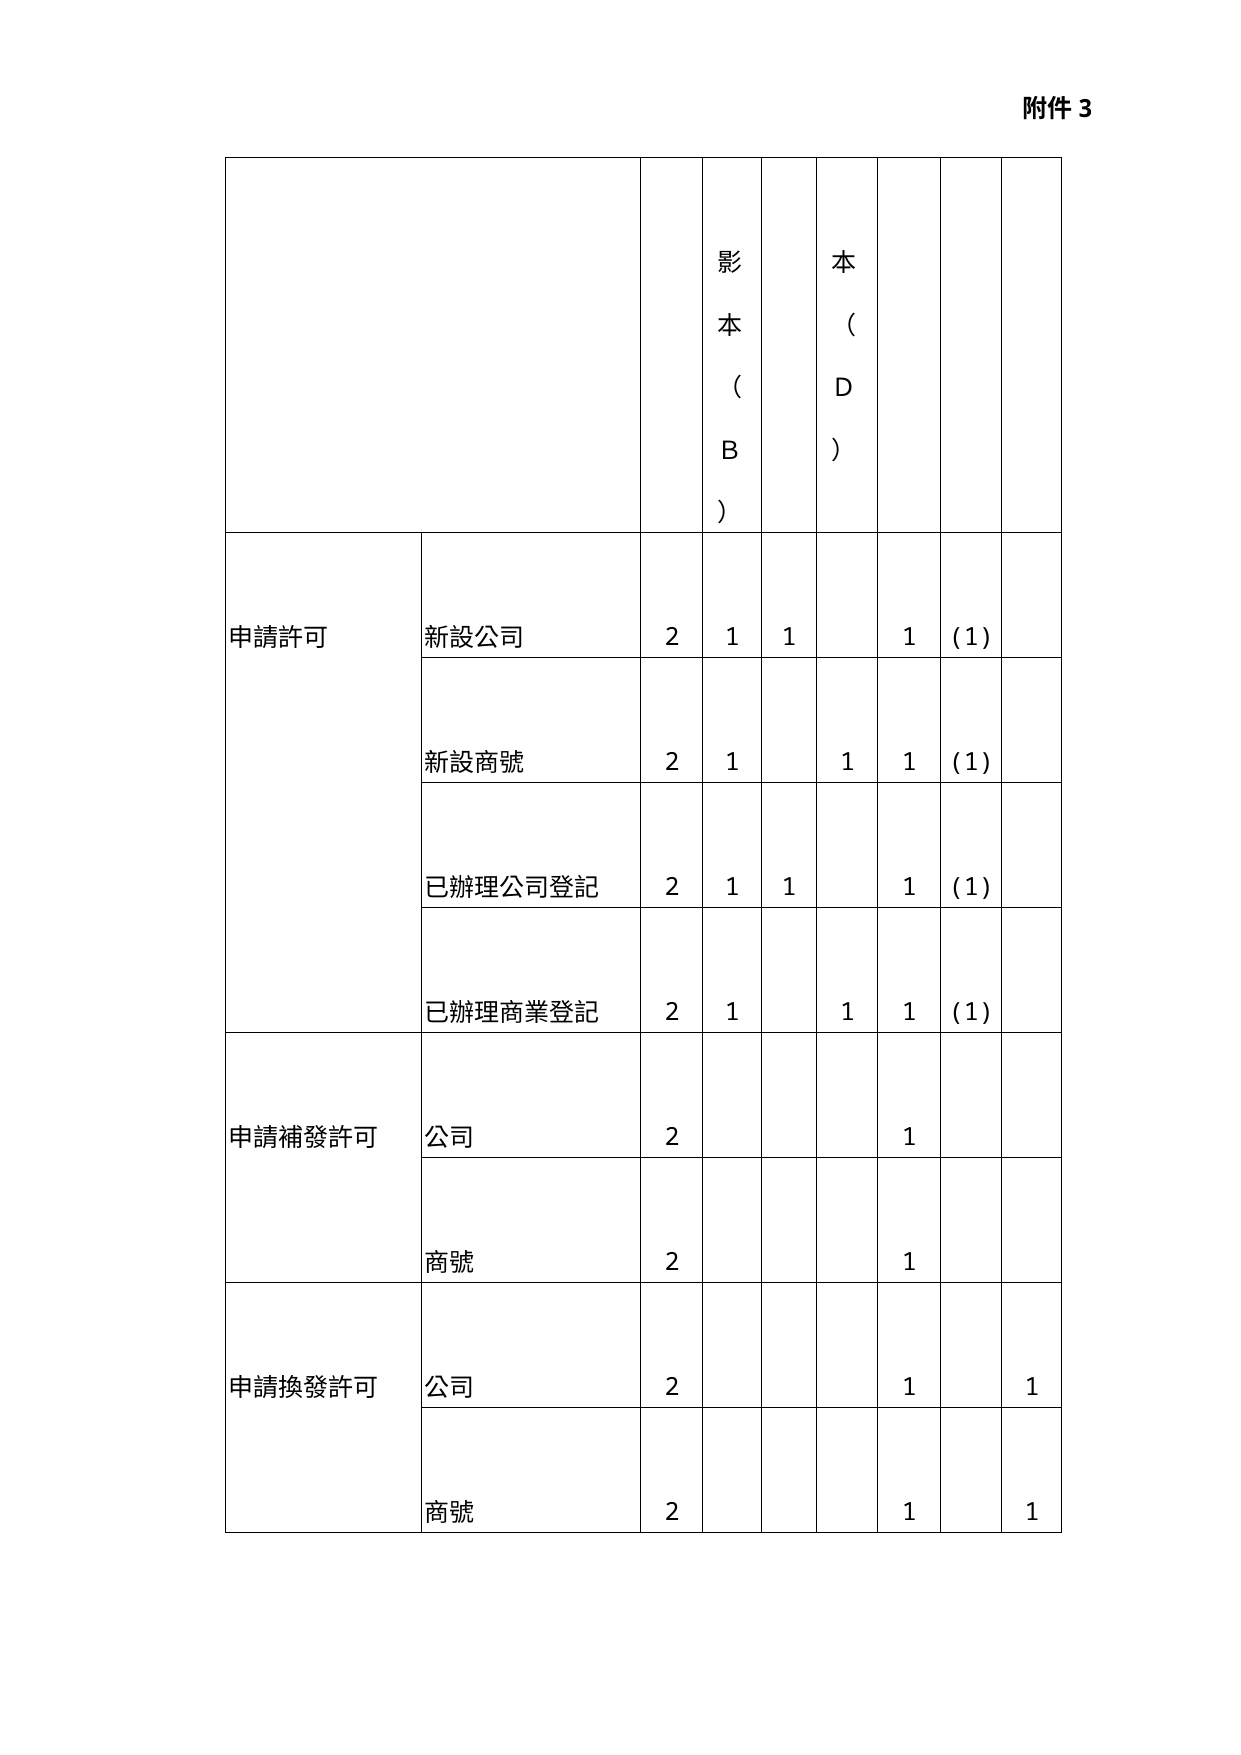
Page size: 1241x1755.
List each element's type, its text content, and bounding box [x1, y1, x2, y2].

table_cell 已辦理商業登記 [422, 908, 640, 1032]
table_cell [703, 1408, 761, 1532]
table_cell 2 [641, 1033, 702, 1157]
table_cell 1 [878, 783, 940, 907]
table_cell [1002, 1033, 1061, 1157]
table_cell [762, 908, 816, 1032]
table_cell [703, 1283, 761, 1407]
table_cell 新設商號 [422, 658, 640, 782]
table_cell 1 [878, 1033, 940, 1157]
table_cell [941, 1158, 1001, 1282]
table_cell 1 [878, 1283, 940, 1407]
table_cell 已辦理公司登記 [422, 783, 640, 907]
table_header [762, 158, 816, 532]
table_cell 1 [878, 658, 940, 782]
table_cell 2 [641, 1408, 702, 1532]
table_cell (1) [941, 908, 1001, 1032]
table_cell [941, 1033, 1001, 1157]
table_cell 2 [641, 1283, 702, 1407]
table_cell 申請許可 [226, 533, 421, 1032]
table_cell [817, 1408, 877, 1532]
table_cell 商號 [422, 1158, 640, 1282]
table_cell 1 [1002, 1408, 1061, 1532]
table_cell 1 [762, 783, 816, 907]
table_cell 2 [641, 1158, 702, 1282]
table_header 本（Ｄ） [817, 158, 877, 532]
table_cell [762, 1158, 816, 1282]
table_cell 申請補發許可 [226, 1033, 421, 1282]
table_cell [762, 1408, 816, 1532]
table_cell [817, 1283, 877, 1407]
table_cell 1 [878, 1158, 940, 1282]
table_cell [1002, 1158, 1061, 1282]
table_cell 公司 [422, 1033, 640, 1157]
table_cell 1 [703, 533, 761, 657]
table_cell 申請換發許可 [226, 1283, 421, 1532]
table_cell 1 [762, 533, 816, 657]
table_cell 2 [641, 658, 702, 782]
table_cell 1 [878, 1408, 940, 1532]
table_cell 1 [1002, 1283, 1061, 1407]
table_cell 1 [817, 658, 877, 782]
table_cell 2 [641, 908, 702, 1032]
table_cell [1002, 783, 1061, 907]
table_cell 1 [878, 908, 940, 1032]
table_header [641, 158, 702, 532]
table_cell [817, 533, 877, 657]
table_cell [703, 1033, 761, 1157]
table_cell [762, 658, 816, 782]
table_header [878, 158, 940, 532]
table_cell 1 [703, 908, 761, 1032]
table_header [941, 158, 1001, 532]
table_cell 1 [878, 533, 940, 657]
table_cell [817, 783, 877, 907]
table_cell 1 [703, 658, 761, 782]
table_cell (1) [941, 533, 1001, 657]
table_header [226, 158, 640, 532]
table_cell 1 [817, 908, 877, 1032]
table_cell [941, 1408, 1001, 1532]
table_cell [1002, 533, 1061, 657]
table_cell [762, 1033, 816, 1157]
table_cell (1) [941, 783, 1001, 907]
table_cell [1002, 658, 1061, 782]
table_cell [941, 1283, 1001, 1407]
table_cell [703, 1158, 761, 1282]
table_cell [817, 1033, 877, 1157]
table_header 影本（Ｂ） [703, 158, 761, 532]
table_cell 1 [703, 783, 761, 907]
table_cell [762, 1283, 816, 1407]
table_cell 2 [641, 783, 702, 907]
table_cell [1002, 908, 1061, 1032]
table_cell 2 [641, 533, 702, 657]
table_cell (1) [941, 658, 1001, 782]
table_cell 商號 [422, 1408, 640, 1532]
table_cell 新設公司 [422, 533, 640, 657]
table_cell 公司 [422, 1283, 640, 1407]
table_header [1002, 158, 1061, 532]
table_cell [817, 1158, 877, 1282]
